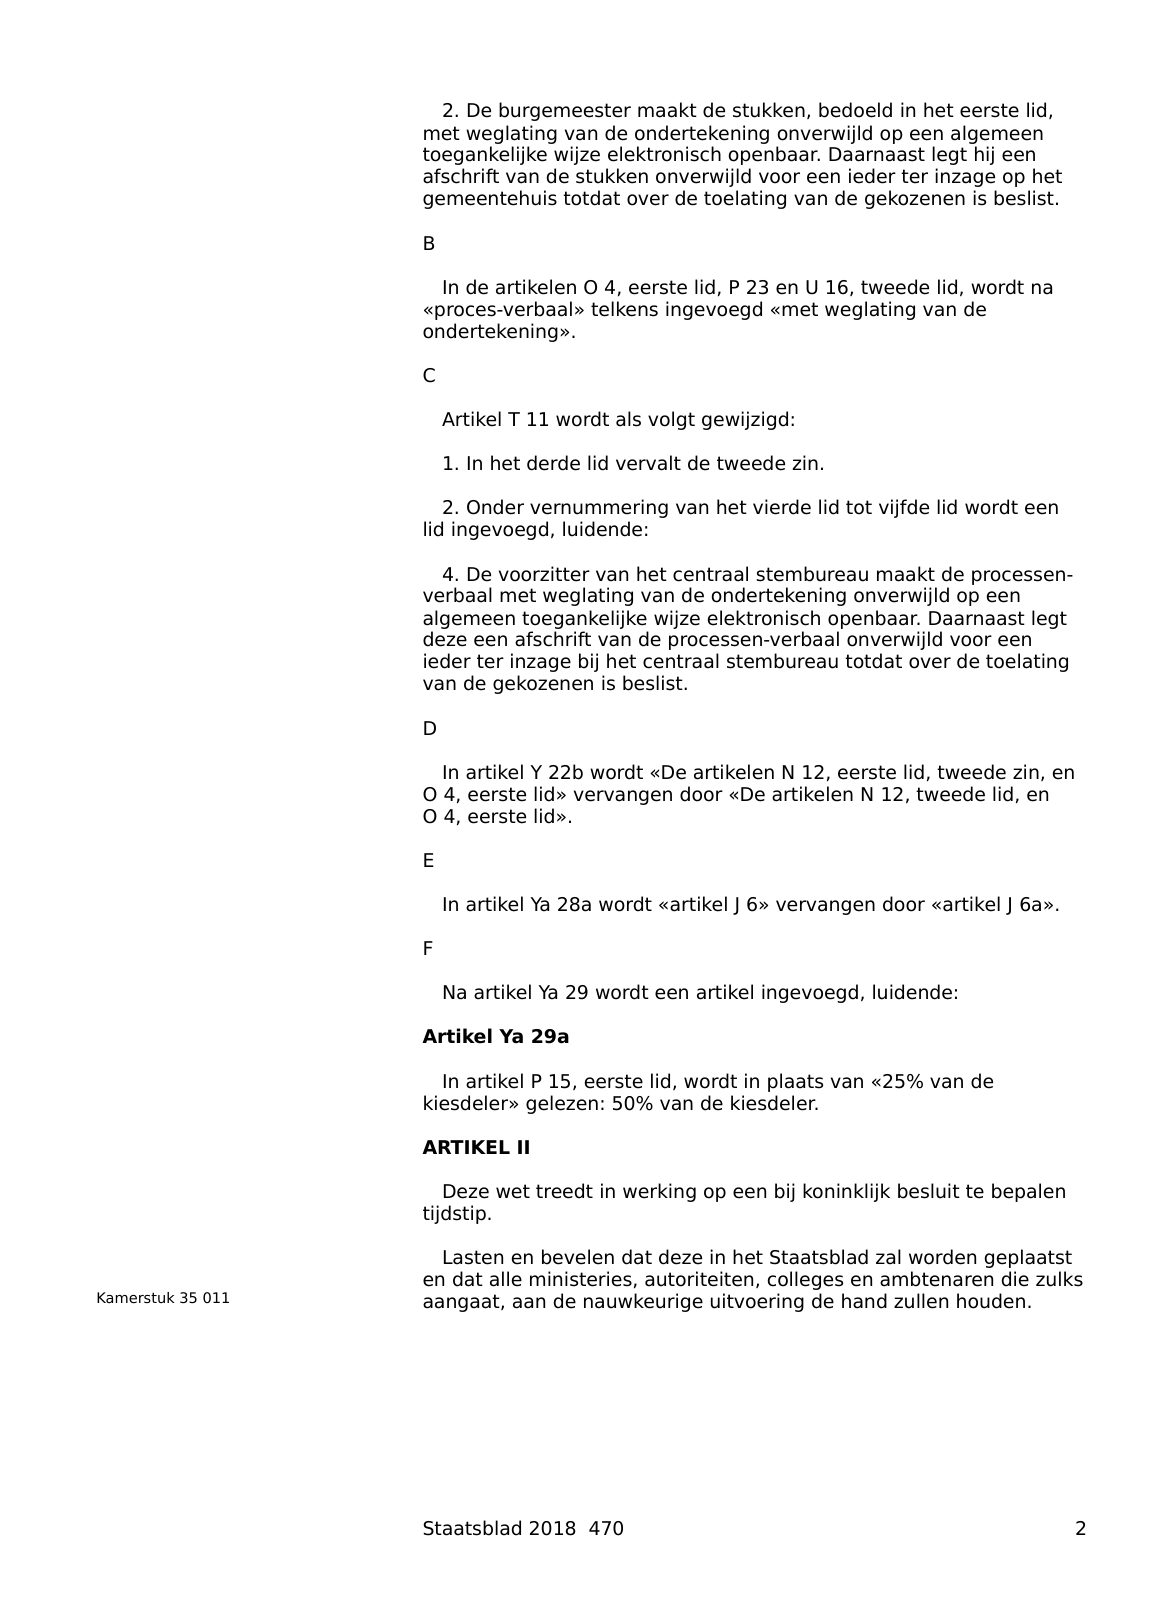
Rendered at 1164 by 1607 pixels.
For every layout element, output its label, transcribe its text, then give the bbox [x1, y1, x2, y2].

text Lasten en bevelen dat deze in het Staatsblad zal worden geplaatst en dat alle ministeries, autoriteiten, colleges en ambtenaren die zulks aangaat, aan de nauwkeurige uitvoering de hand zullen houden. [422, 1247, 1087, 1313]
text In artikel Ya 28a wordt «artikel J 6» vervangen door «artikel J 6a». [422, 894, 1087, 916]
text E [422, 850, 1087, 872]
text In artikel P 15, eerste lid, wordt in plaats van «25% van de kiesdeler» gelezen: 50% van de kiesdeler. [422, 1071, 1087, 1114]
text F [422, 938, 1087, 960]
text 2. Onder vernummering van het vierde lid tot vijfde lid wordt een lid ingevoegd, luidende: [422, 497, 1087, 541]
text In artikel Y 22b wordt «De artikelen N 12, eerste lid, tweede zin, en O 4, eerste lid» vervangen door «De artikelen N 12, tweede lid, en O 4, eerste lid». [422, 762, 1087, 828]
subtitle ARTIKEL II [422, 1137, 1087, 1159]
text 4. De voorzitter van het centraal stembureau maakt de processen-verbaal met weglating van de ondertekening onverwijld op een algemeen toegankelijke wijze elektronisch openbaar. Daarnaast legt deze een afschrift van de processen-verbaal onverwijld voor een ieder ter inzage bij het centraal stembureau totdat over de toelating van de gekozenen is beslist. [422, 563, 1087, 695]
text D [422, 717, 1087, 739]
text 1. In het derde lid vervalt de tweede zin. [422, 453, 1087, 475]
subtitle Artikel Ya 29a [422, 1026, 1087, 1048]
text Na artikel Ya 29 wordt een artikel ingevoegd, luidende: [422, 982, 1087, 1004]
text Kamerstuk 35 011 [77, 1290, 396, 1307]
text Deze wet treedt in werking op een bij koninklijk besluit te bepalen tijdstip. [422, 1181, 1087, 1225]
text Artikel T 11 wordt als volgt gewijzigd: [422, 409, 1087, 431]
text 2. De burgemeester maakt de stukken, bedoeld in het eerste lid, met weglating van de ondertekening onverwijld op een algemeen toegankelijke wijze elektronisch openbaar. Daarnaast legt hij een afschrift van de stukken onverwijld voor een ieder ter inzage op het gemeentehuis totdat over de toelating van de gekozenen is beslist. [422, 100, 1087, 210]
text C [422, 365, 1087, 387]
text In de artikelen O 4, eerste lid, P 23 en U 16, tweede lid, wordt na «proces-verbaal» telkens ingevoegd «met weglating van de ondertekening». [422, 277, 1087, 343]
text B [422, 232, 1087, 254]
